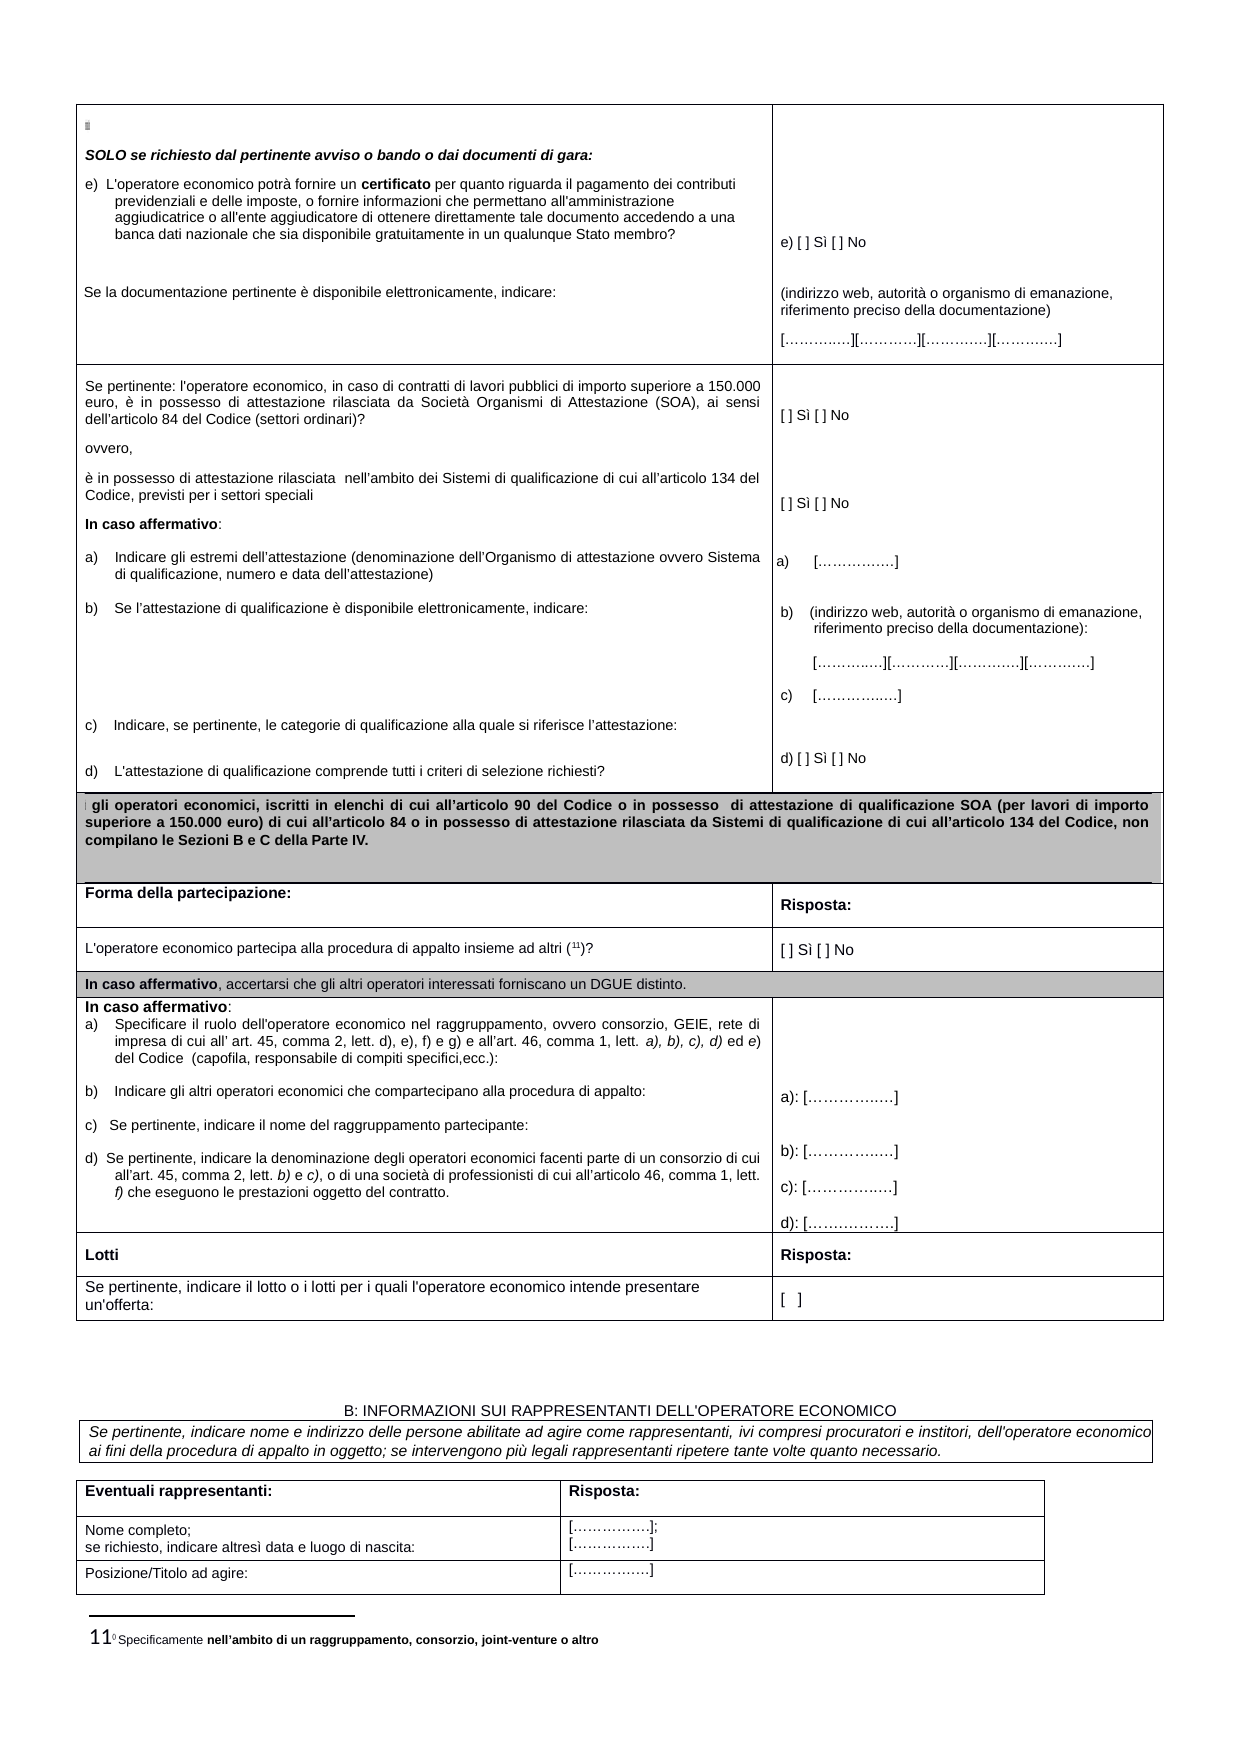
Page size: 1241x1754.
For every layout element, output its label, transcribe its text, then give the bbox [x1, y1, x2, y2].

table_cell e) [ ] Sì [ ] No (indirizzo web, autorità o organismo di emanazione, riferimento preciso della documentazione) [………..…][…………][……….…][……….…] [773, 105, 1163, 364]
table_header Eventuali rappresentanti: [77, 1481, 560, 1516]
table_cell Risposta: [773, 1233, 1163, 1276]
table_cell Posizione/Titolo ad agire: [77, 1561, 560, 1594]
table_cell Nome completo; se richiesto, indicare altresì data e luogo di nascita: [77, 1517, 560, 1560]
table_header Risposta: [561, 1481, 1044, 1516]
table_cell Se pertinente: l'operatore economico, in caso di contratti di lavori pubblici di importo superiore a 150.000 euro, è in possesso di attestazione rilasciata da Società Organismi di Attestazione (SOA), ai sensi dell’articolo 84 del Codice (settori ordinari)? ovvero, è in possesso di attestazione rilasciata nell’ambito dei Sistemi di qualificazione di cui all’articolo 134 del Codice, previsti per i settori speciali In caso affermativo: Indicare gli estremi dell’attestazione (denominazione dell’Organismo di attestazione ovvero Sistema di qualificazione, numero e data dell’attestazione) b) Se l’attestazione di qualificazione è disponibile elettronicamente, indicare: c) Indicare, se pertinente, le categorie di qualificazione alla quale si riferisce l’attestazione: d) L'attestazione di qualificazione comprende tutti i criteri di selezione richiesti? [77, 365, 772, 792]
table_cell In caso affermativo, accertarsi che gli altri operatori interessati forniscano un DGUE distinto. [77, 972, 1163, 997]
table_cell [………….…] [561, 1561, 1044, 1594]
table_cell Risposta: [773, 884, 1163, 927]
table_cell Se pertinente: l'operatore economico è iscritto in un elenco ufficiale di imprenditori, fornitori, o prestatori di servizi o possiede una certificazione rilasciata da organismi accreditati, ai sensi dell’articolo 90 del Codice ? In caso affermativo: Rispondere compilando le altre parti di questa sezione, la sezione B e, ove pertinente, la sezione C della presente parte, la parte III, la parte V se applicabile, e in ogni caso compilare e firmare la parte VI. Indicare la denominazione dell'elenco o del certificato e, se pertinente, il pertinente numero di iscrizione o della certificazione b) Se il certificato di iscrizione o la certificazione è disponibile elettronicamente, indicare: c) Indicare i riferimenti in base ai quali è stata ottenuta l'iscrizione o la certificazione e, se pertinente, la classificazione ricevuta nell'elenco ufficiale (): d) L'iscrizione o la certificazione comprende tutti i criteri di selezione richiesti? In caso di risposta negativa alla lettera d): Inserire inoltre tutte le informazioni mancanti nella parte IV, sezione A, B, C, o D secondo il caso SOLO se richiesto dal pertinente avviso o bando o dai documenti di gara: e) L'operatore economico potrà fornire un certificato per quanto riguarda il pagamento dei contributi previdenziali e delle imposte, o fornire informazioni che permettano all'amministrazione aggiudicatrice o all'ente aggiudicatore di ottenere direttamente tale documento accedendo a una banca dati nazionale che sia disponibile gratuitamente in un qualunque Stato membro? Se la documentazione pertinente è disponibile elettronicamente, indicare: [77, 105, 772, 364]
table_cell Lotti [77, 1233, 772, 1276]
table_cell [ ] Sì [ ] No [ ] Sì [ ] No [………….…] b) (indirizzo web, autorità o organismo di emanazione, riferimento preciso della documentazione): [………..…][…………][……….…][……….…] c) […………..…] d) [ ] Sì [ ] No [773, 365, 1163, 792]
table_cell In caso affermativo: Specificare il ruolo dell'operatore economico nel raggruppamento, ovvero consorzio, GEIE, rete di impresa di cui all’ art. 45, comma 2, lett. d), e), f) e g) e all’art. 46, comma 1, lett. a), b), c), d) ed e) del Codice (capofila, responsabile di compiti specifici,ecc.): b) Indicare gli altri operatori economici che compartecipano alla procedura di appalto: c) Se pertinente, indicare il nome del raggruppamento partecipante: d) Se pertinente, indicare la denominazione degli operatori economici facenti parte di un consorzio di cui all’art. 45, comma 2, lett. b) e c), o di una società di professionisti di cui all’articolo 46, comma 1, lett. f) che eseguono le prestazioni oggetto del contratto. [77, 998, 772, 1232]
text Se pertinente, indicare nome e indirizzo delle persone abilitate ad agire come rappresentanti, ivi compresi procuratori e institori, dell'operatore economico ai fini della procedura di appalto in oggetto; se intervengono più legali rappresentanti ripetere tante volte quanto necessario. [80, 1421, 1152, 1462]
table_cell a): […………..…] b): […………..…] c): […………..…] d): […….……….] [773, 998, 1163, 1232]
table_cell Forma della partecipazione: [77, 884, 772, 927]
title B: Informazioni sui rappresentanti dell'operatore economico [89, 1402, 1152, 1420]
table_cell Se pertinente, indicare il lotto o i lotti per i quali l'operatore economico intende presentare un'offerta: [77, 1277, 772, 1320]
table_cell [ ] Sì [ ] No [773, 928, 1163, 971]
table_cell [ ] [773, 1277, 1163, 1320]
table_cell L'operatore economico partecipa alla procedura di appalto insieme ad altri ()? [77, 928, 772, 971]
table_cell […………….]; […………….] [561, 1517, 1044, 1560]
